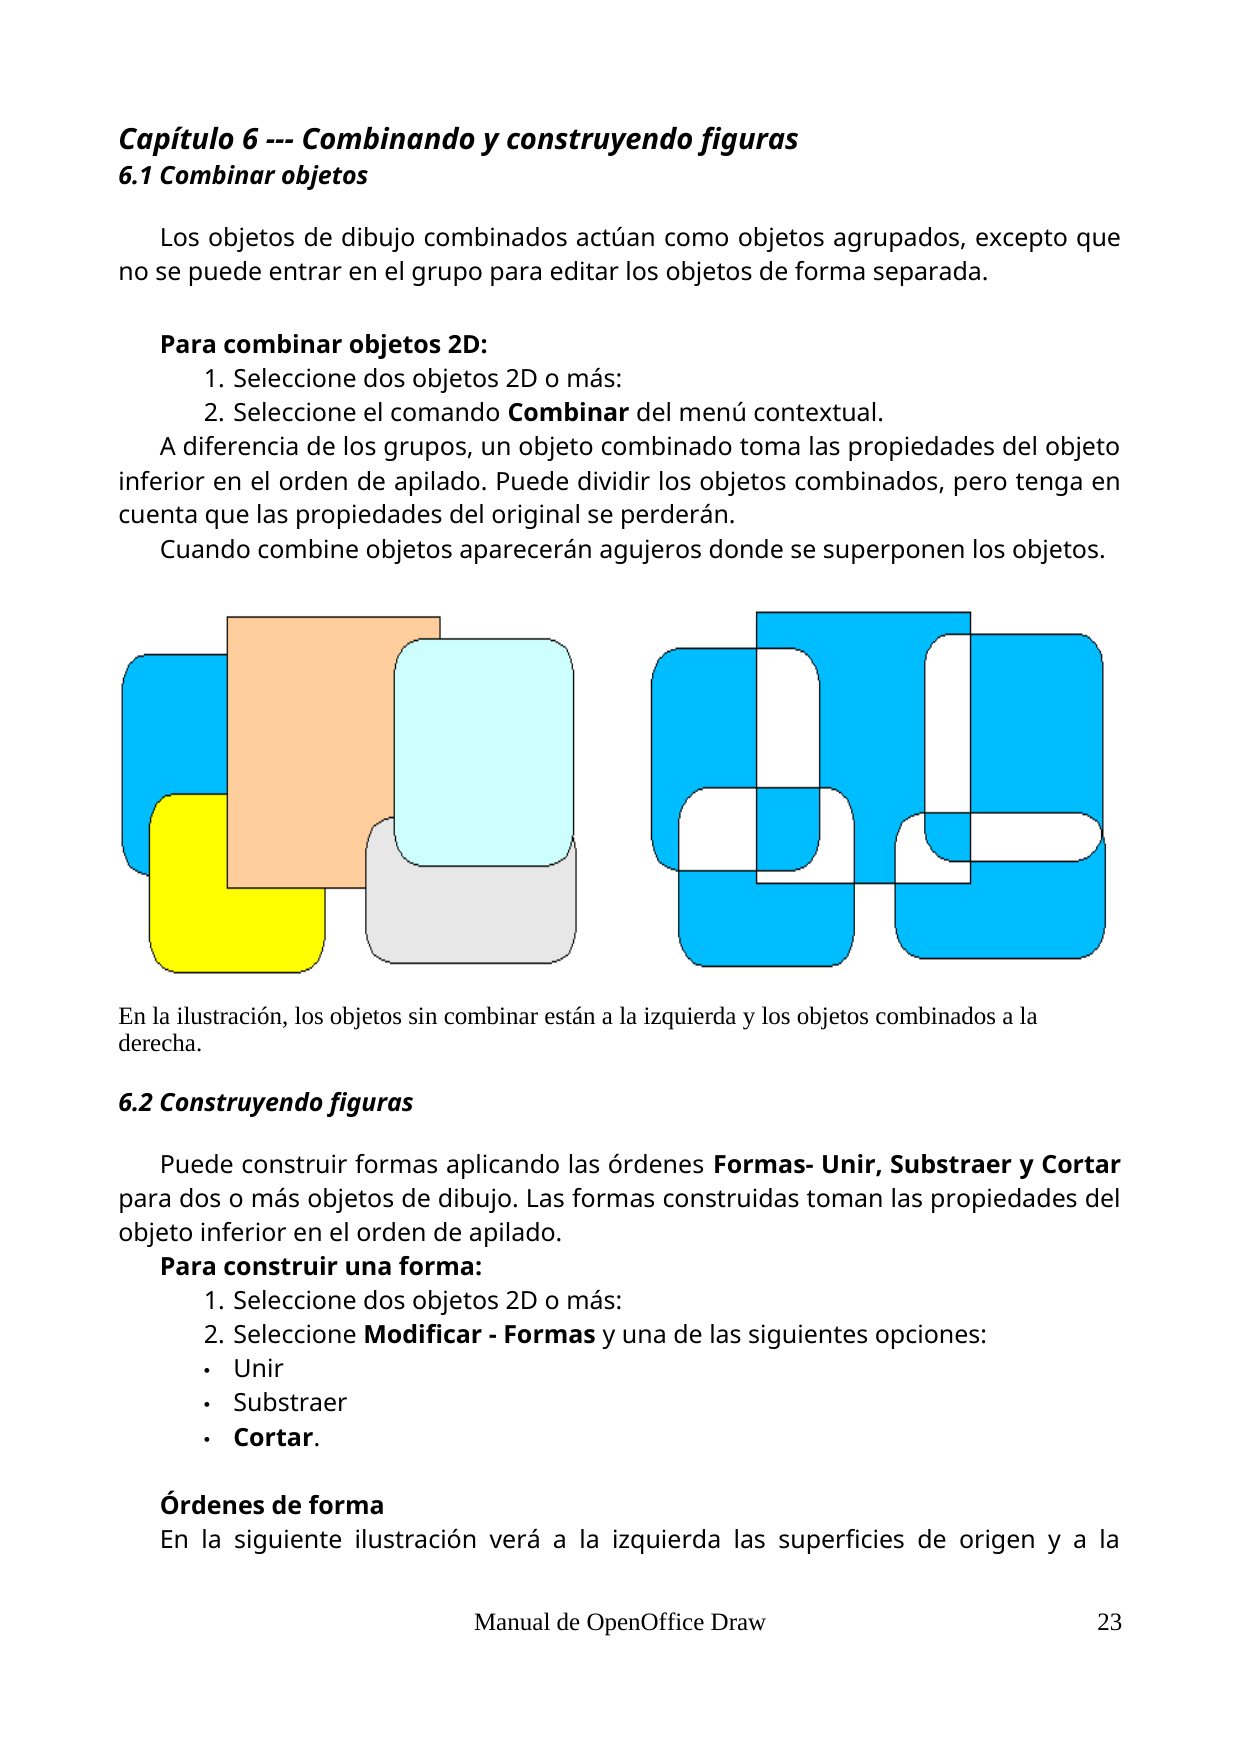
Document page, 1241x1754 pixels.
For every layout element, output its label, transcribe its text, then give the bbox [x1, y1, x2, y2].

list Seleccione dos objetos 2D o más: [162, 361, 1122, 395]
list Seleccione dos objetos 2D o más: [162, 1283, 1122, 1317]
text En la ilustración, los objetos sin combinar están a la izquierda y los objetos combinados a la derecha. [118, 1002, 1121, 1057]
text 6.1 Combinar objetos [118, 158, 1122, 192]
text A diferencia de los grupos, un objeto combinado toma las propiedades del objeto inferior en el orden de apilado. Puede dividir los objetos combinados, pero tenga en cuenta que las propiedades del original se perderán. [118, 429, 1122, 531]
list Substraer [162, 1385, 1122, 1419]
text 6.2 Construyendo figuras [118, 1085, 1122, 1119]
text Capítulo 6 --- Combinando y construyendo figuras [118, 118, 1122, 158]
text Los objetos de dibujo combinados actúan como objetos agrupados, excepto que no se puede entrar en el grupo para editar los objetos de forma separada. [118, 219, 1122, 288]
list Cortar. [162, 1419, 1122, 1453]
text En la siguiente ilustración verá a la izquierda las superficies de origen y a la [118, 1521, 1122, 1555]
list Seleccione Modificar - Formas y una de las siguientes opciones: [162, 1317, 1122, 1351]
list Unir [162, 1351, 1122, 1385]
picture [118, 604, 1111, 980]
text Para combinar objetos 2D: [118, 327, 1122, 361]
text Cuando combine objetos aparecerán agujeros donde se superponen los objetos. [118, 531, 1122, 565]
text Para construir una forma: [118, 1249, 1122, 1283]
list Seleccione el comando Combinar del menú contextual. [162, 395, 1122, 429]
text Puede construir formas aplicando las órdenes Formas- Unir, Substraer y Cortar para dos o más objetos de dibujo. Las formas construidas toman las propiedades del objeto inferior en el orden de apilado. [118, 1147, 1122, 1249]
text Órdenes de forma [118, 1487, 1122, 1521]
